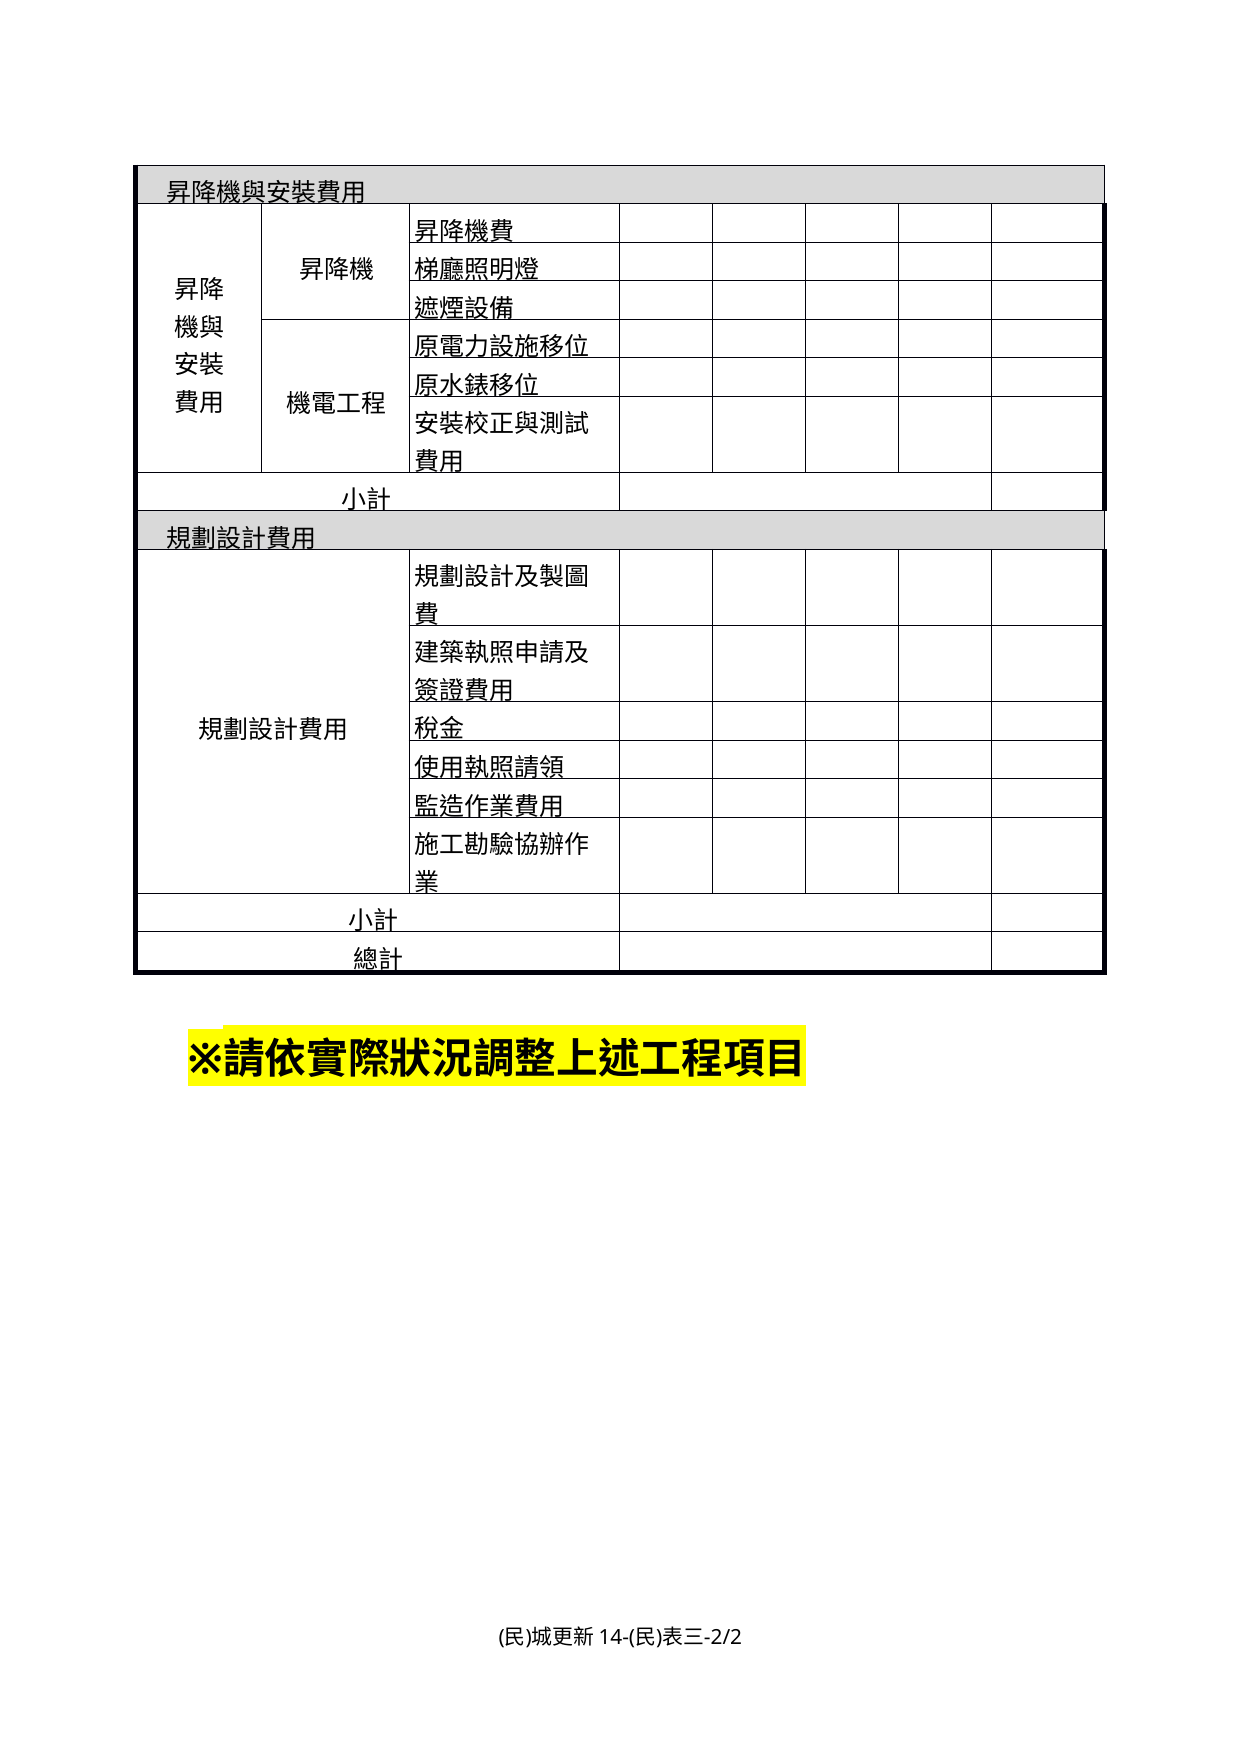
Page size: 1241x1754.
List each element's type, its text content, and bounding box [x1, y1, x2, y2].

table_cell 安裝校正與測試費用 [410, 397, 619, 472]
table_cell [806, 626, 898, 701]
table_cell 遮煙設備 [410, 281, 619, 319]
table_cell [992, 894, 1102, 931]
table_cell [899, 358, 991, 396]
table_cell [992, 473, 1102, 510]
table_cell [620, 779, 712, 817]
table_cell [713, 818, 805, 893]
table_cell [992, 626, 1102, 701]
table_cell 小計 [138, 894, 619, 931]
table_cell [992, 550, 1102, 625]
table_cell 規劃設計費用 [138, 511, 1104, 549]
table_cell [806, 281, 898, 319]
table_cell [620, 243, 712, 280]
table_cell [806, 550, 898, 625]
table_cell [806, 741, 898, 778]
table_cell [620, 550, 712, 625]
table_cell [713, 397, 805, 472]
table_cell [713, 204, 805, 242]
table_cell [713, 358, 805, 396]
table_cell [620, 473, 991, 510]
table_cell [899, 626, 991, 701]
table_cell 施工勘驗協辦作業 [410, 818, 619, 893]
table_header 昇降機與安裝費用 [138, 166, 1104, 203]
table_cell [992, 702, 1102, 739]
table_cell [806, 358, 898, 396]
table_cell [899, 204, 991, 242]
table_cell [620, 320, 712, 357]
table_cell 機電工程 [262, 320, 409, 472]
table_cell [713, 626, 805, 701]
table_cell 昇降機費 [410, 204, 619, 242]
table_cell [620, 397, 712, 472]
table_cell [713, 281, 805, 319]
table_cell 稅金 [410, 702, 619, 739]
table_cell [620, 932, 991, 970]
table_cell 規劃設計費用 [138, 550, 409, 893]
table_cell [992, 779, 1102, 817]
table_cell [713, 550, 805, 625]
table_cell 使用執照請領 [410, 741, 619, 778]
table_cell [713, 320, 805, 357]
table_cell [992, 932, 1102, 970]
table_cell [992, 320, 1102, 357]
table_cell [806, 204, 898, 242]
table_cell [992, 818, 1102, 893]
table_cell [806, 702, 898, 739]
table_cell [620, 281, 712, 319]
table_cell 原電力設施移位 [410, 320, 619, 357]
table_cell [992, 204, 1102, 242]
table_cell [899, 397, 991, 472]
table_cell [620, 741, 712, 778]
table_cell [806, 779, 898, 817]
table_cell [806, 397, 898, 472]
table_cell [806, 243, 898, 280]
table_cell [806, 320, 898, 357]
table_cell [992, 397, 1102, 472]
table_cell [899, 281, 991, 319]
table_cell [992, 358, 1102, 396]
table_cell [899, 741, 991, 778]
table_cell [899, 320, 991, 357]
table_cell [713, 702, 805, 739]
table_cell [899, 550, 991, 625]
table_cell [806, 818, 898, 893]
table_cell 原水錶移位 [410, 358, 619, 396]
table_cell 小計 [138, 473, 619, 510]
table_cell [713, 779, 805, 817]
table_cell [899, 779, 991, 817]
text ※請依實際狀況調整上述工程項目 [187, 1012, 1053, 1087]
table_cell 建築執照申請及簽證費用 [410, 626, 619, 701]
table_cell [620, 702, 712, 739]
table_cell 監造作業費用 [410, 779, 619, 817]
table_cell 梯廳照明燈 [410, 243, 619, 280]
table_cell [620, 204, 712, 242]
table_cell [992, 281, 1102, 319]
table_cell [992, 243, 1102, 280]
table_cell 規劃設計及製圖費 [410, 550, 619, 625]
table_cell [899, 818, 991, 893]
table_cell 昇降機 [262, 204, 409, 319]
table_cell [899, 243, 991, 280]
table_cell 總計 [138, 932, 619, 970]
table_cell [620, 626, 712, 701]
table_cell [620, 894, 991, 931]
table_cell 昇降機與安裝費用 [138, 204, 261, 472]
table_cell [620, 358, 712, 396]
table_cell [713, 741, 805, 778]
table_cell [713, 243, 805, 280]
table_cell [620, 818, 712, 893]
table_cell [899, 702, 991, 739]
table_cell [992, 741, 1102, 778]
